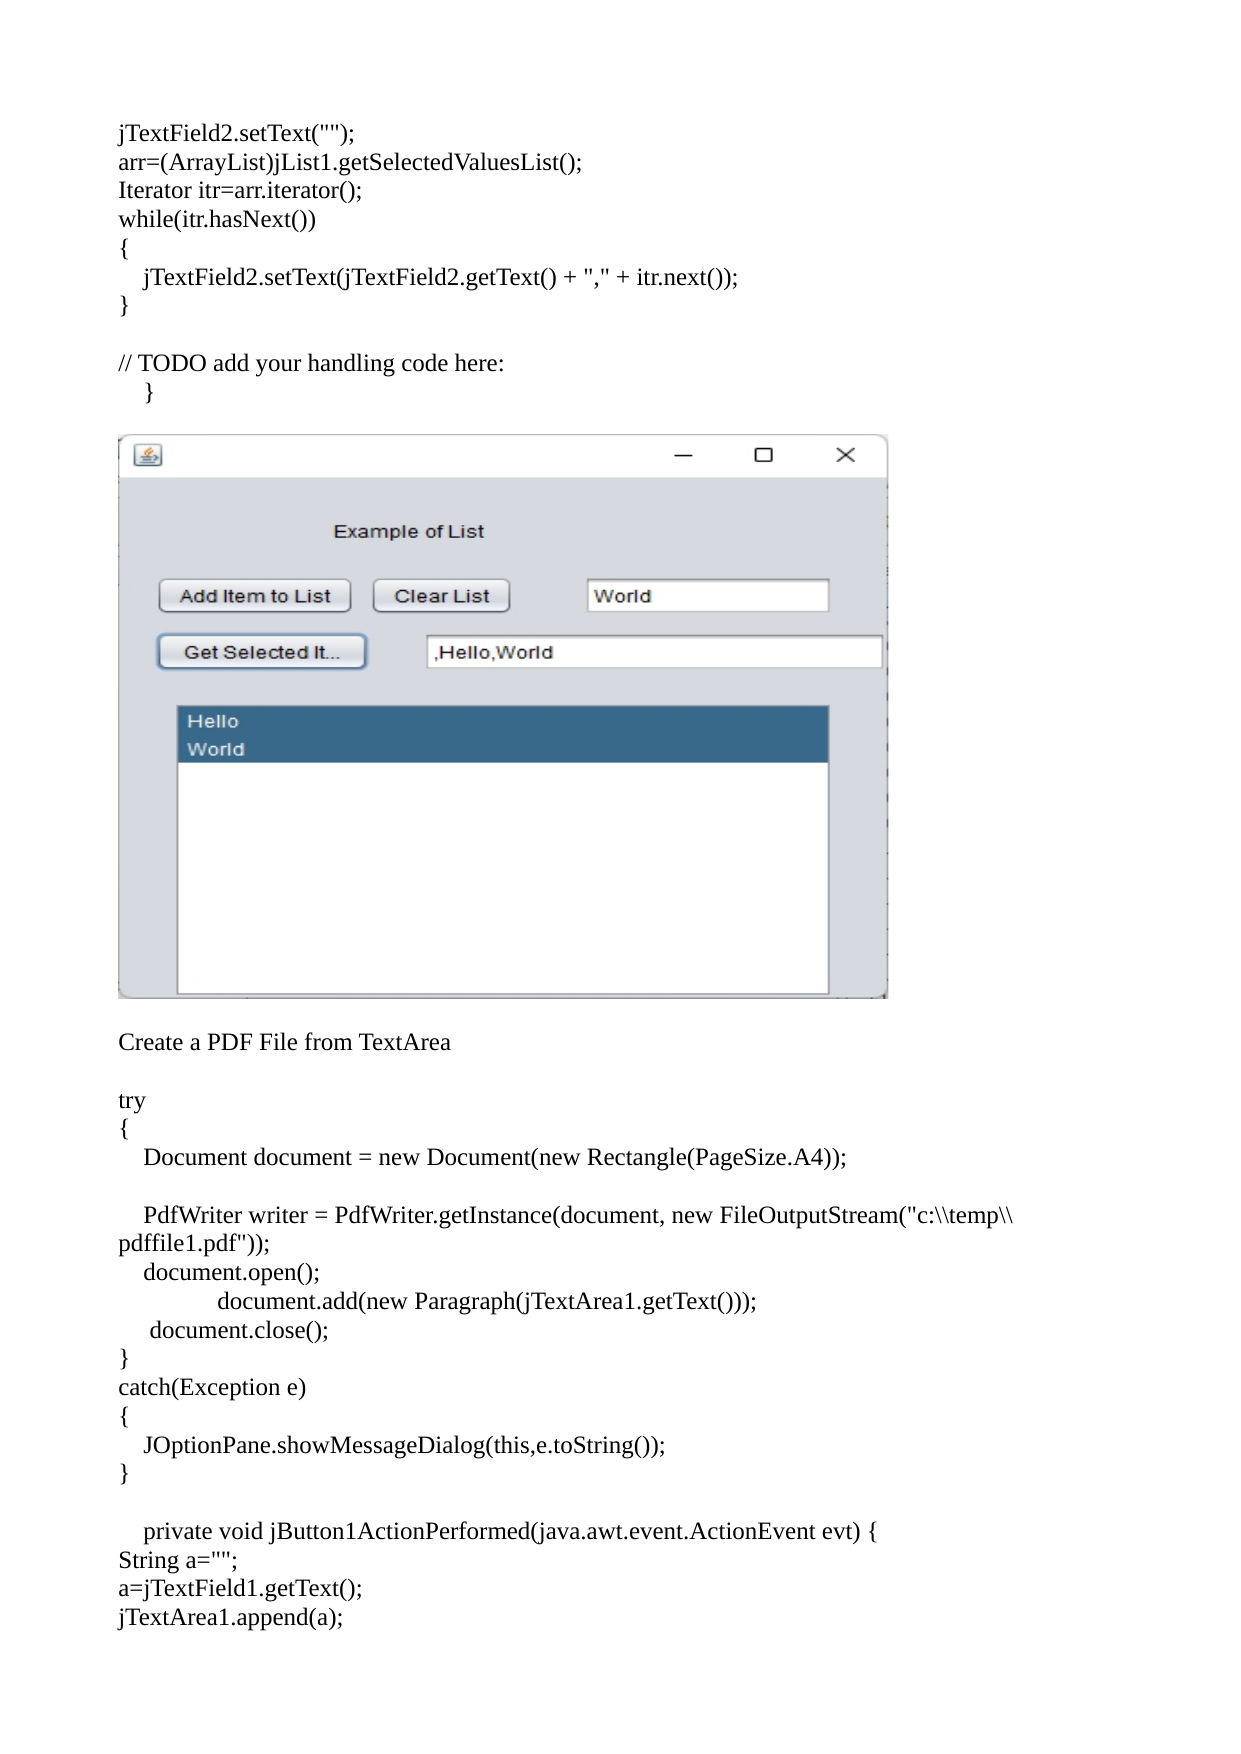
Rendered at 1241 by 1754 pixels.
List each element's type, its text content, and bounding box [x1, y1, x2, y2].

text { [118, 1401, 1122, 1430]
text jTextField2.setText(""); [118, 118, 1122, 147]
text { [118, 233, 1122, 262]
text private void jButton1ActionPerformed(java.awt.event.ActionEvent evt) { [118, 1516, 1122, 1545]
text arr=(ArrayList)jList1.getSelectedValuesList(); [118, 147, 1122, 176]
text } [118, 377, 1122, 406]
text } [118, 1343, 1122, 1372]
text while(itr.hasNext()) [118, 204, 1122, 233]
text document.close(); [118, 1315, 1122, 1343]
text PdfWriter writer = PdfWriter.getInstance(document, new FileOutputStream("c:\\temp\\pdffile1.pdf")); [118, 1200, 1122, 1257]
text catch(Exception e) [118, 1372, 1122, 1401]
text document.add(new Paragraph(jTextArea1.getText())); [118, 1286, 1122, 1315]
text jTextArea1.append(a); [118, 1602, 1122, 1631]
text try [118, 1085, 1122, 1113]
text Document document = new Document(new Rectangle(PageSize.A4)); [118, 1142, 1122, 1171]
text String a=""; [118, 1545, 1122, 1573]
text Iterator itr=arr.iterator(); [118, 176, 1122, 204]
text } [118, 291, 1122, 319]
text // TODO add your handling code here: [118, 348, 1122, 377]
text document.open(); [118, 1257, 1122, 1286]
text Create a PDF File from TextArea [118, 1027, 1122, 1056]
text JOptionPane.showMessageDialog(this,e.toString()); [118, 1430, 1122, 1458]
text jTextField2.setText(jTextField2.getText() + "," + itr.next()); [118, 262, 1122, 291]
text { [118, 1113, 1122, 1142]
text } [118, 1458, 1122, 1487]
text a=jTextField1.getText(); [118, 1573, 1122, 1602]
